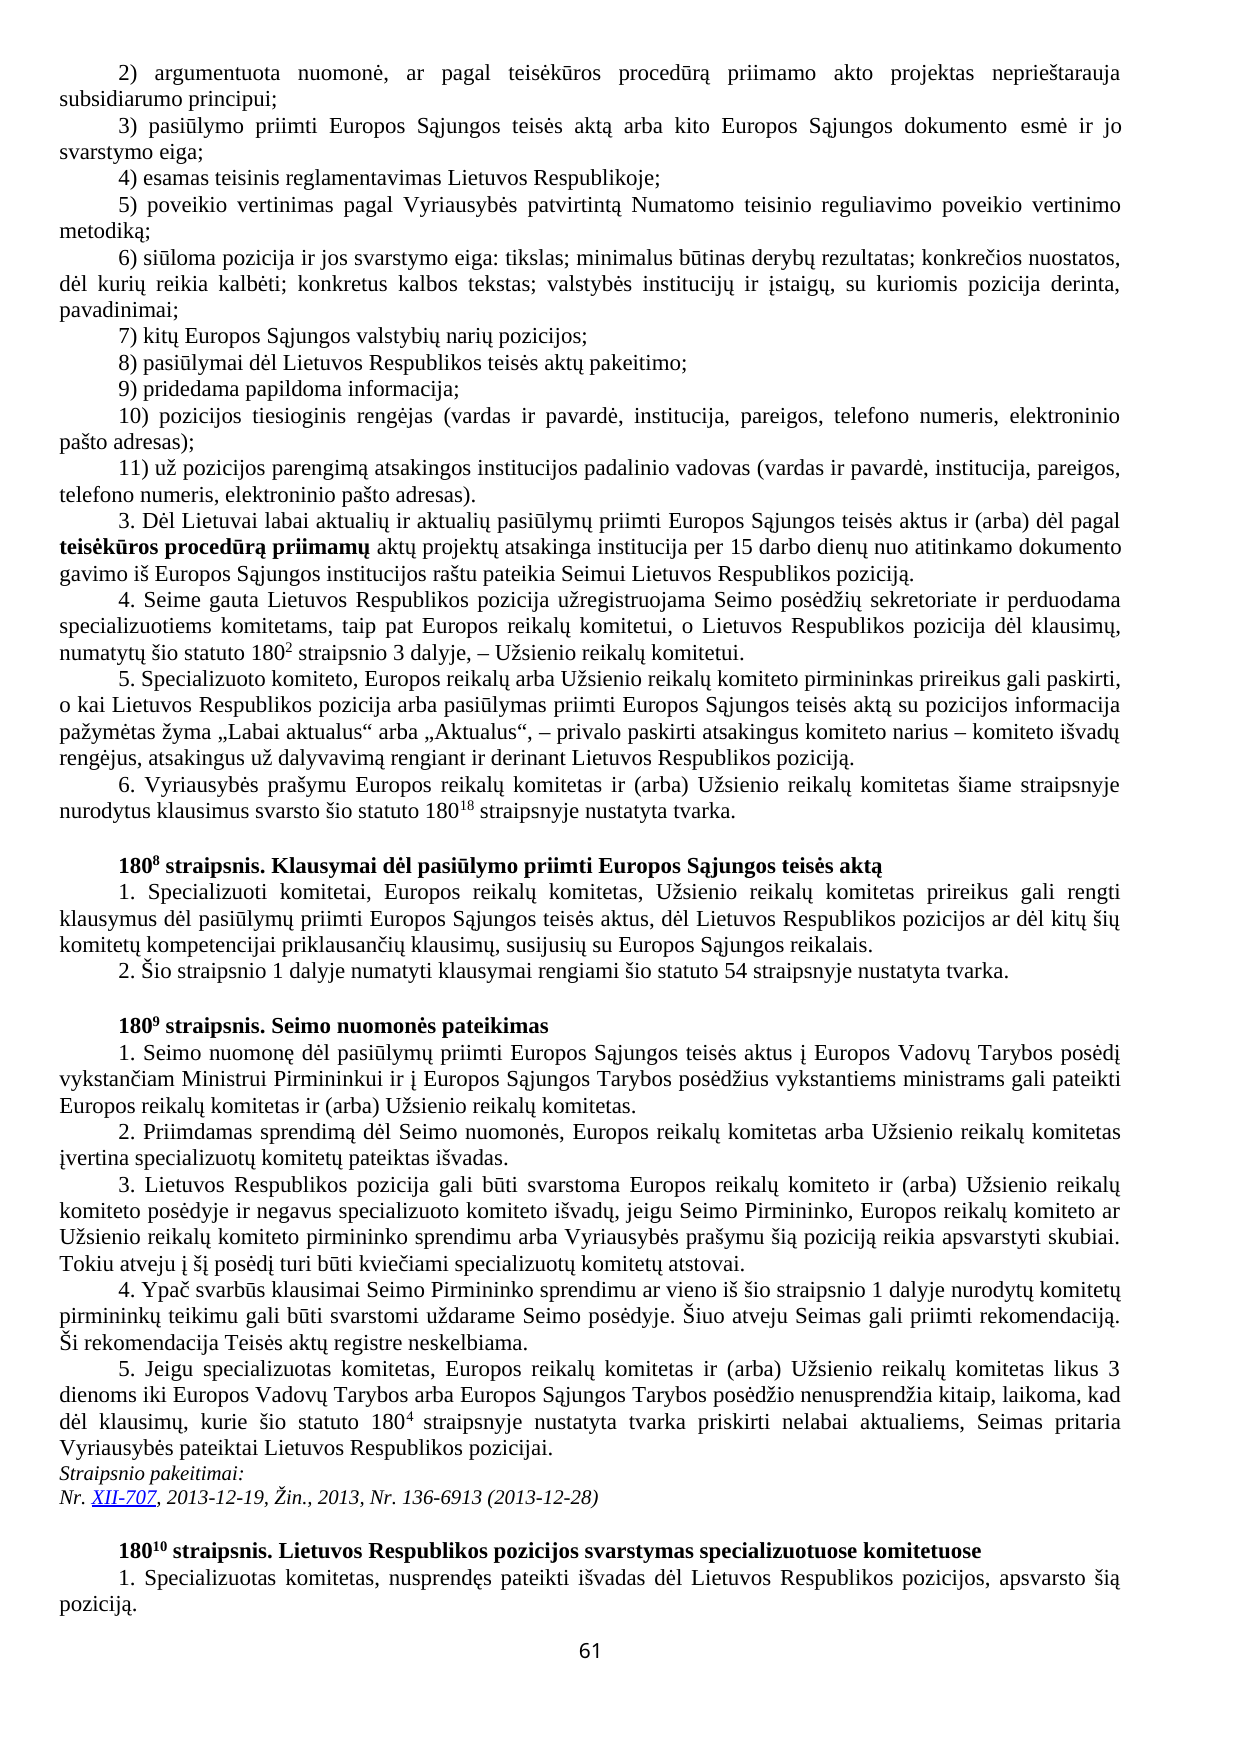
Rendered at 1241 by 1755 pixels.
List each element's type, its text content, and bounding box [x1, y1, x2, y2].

text Nr. XII-707, 2013-12-19, Žin., 2013, Nr. 136-6913 (2013-12-28) [59, 1485, 1122, 1509]
text Straipsnio pakeitimai: [59, 1461, 1122, 1485]
text 18010 straipsnis. Lietuvos Respublikos pozicijos svarstymas specializuotuose komitetuose [59, 1537, 1122, 1564]
text 4. Seime gauta Lietuvos Respublikos pozicija užregistruojama Seimo posėdžių sekretoriate ir perduodama specializuotiems komitetams, taip pat Europos reikalų komitetui, o Lietuvos Respublikos pozicija dėl klausimų, numatytų šio statuto 1802 straipsnio 3 dalyje, – Užsienio reikalų komitetui. [59, 586, 1122, 665]
text 6) siūloma pozicija ir jos svarstymo eiga: tikslas; minimalus būtinas derybų rezultatas; konkrečios nuostatos, dėl kurių reikia kalbėti; konkretus kalbos tekstas; valstybės institucijų ir įstaigų, su kuriomis pozicija derinta, pavadinimai; [59, 243, 1122, 323]
text 4) esamas teisinis reglamentavimas Lietuvos Respublikoje; [59, 164, 1122, 191]
text 3. Lietuvos Respublikos pozicija gali būti svarstoma Europos reikalų komiteto ir (arba) Užsienio reikalų komiteto posėdyje ir negavus specializuoto komiteto išvadų, jeigu Seimo Pirmininko, Europos reikalų komiteto ar Užsienio reikalų komiteto pirmininko sprendimu arba Vyriausybės prašymu šią poziciją reikia apsvarstyti skubiai. Tokiu atveju į šį posėdį turi būti kviečiami specializuotų komitetų atstovai. [59, 1171, 1122, 1276]
text 4. Ypač svarbūs klausimai Seimo Pirmininko sprendimu ar vieno iš šio straipsnio 1 dalyje nurodytų komitetų pirmininkų teikimu gali būti svarstomi uždarame Seimo posėdyje. Šiuo atveju Seimas gali priimti rekomendaciją. Ši rekomendacija Teisės aktų registre neskelbiama. [59, 1276, 1122, 1355]
text 1. Seimo nuomonę dėl pasiūlymų priimti Europos Sąjungos teisės aktus į Europos Vadovų Tarybos posėdį vykstančiam Ministrui Pirmininkui ir į Europos Sąjungos Tarybos posėdžius vykstantiems ministrams gali pateikti Europos reikalų komitetas ir (arba) Užsienio reikalų komitetas. [59, 1039, 1122, 1118]
text 2. Priimdamas sprendimą dėl Seimo nuomonės, Europos reikalų komitetas arba Užsienio reikalų komitetas įvertina specializuotų komitetų pateiktas išvadas. [59, 1118, 1122, 1171]
text 3) pasiūlymo priimti Europos Sąjungos teisės aktą arba kito Europos Sąjungos dokumento esmė ir jo svarstymo eiga; [59, 112, 1122, 164]
text 3. Dėl Lietuvai labai aktualių ir aktualių pasiūlymų priimti Europos Sąjungos teisės aktus ir (arba) dėl pagal teisėkūros procedūrą priimamų aktų projektų atsakinga institucija per 15 darbo dienų nuo atitinkamo dokumento gavimo iš Europos Sąjungos institucijos raštu pateikia Seimui Lietuvos Respublikos poziciją. [59, 507, 1122, 586]
text 2) argumentuota nuomonė, ar pagal teisėkūros procedūrą priimamo akto projektas neprieštarauja subsidiarumo principui; [59, 59, 1122, 112]
text 1809 straipsnis. Seimo nuomonės pateikimas [59, 1013, 1122, 1039]
text 10) pozicijos tiesioginis rengėjas (vardas ir pavardė, institucija, pareigos, telefono numeris, elektroninio pašto adresas); [59, 402, 1122, 454]
text 2. Šio straipsnio 1 dalyje numatyti klausymai rengiami šio statuto 54 straipsnyje nustatyta tvarka. [59, 957, 1122, 984]
text 9) pridedama papildoma informacija; [59, 375, 1122, 402]
text 11) už pozicijos parengimą atsakingos institucijos padalinio vadovas (vardas ir pavardė, institucija, pareigos, telefono numeris, elektroninio pašto adresas). [59, 454, 1122, 507]
text 5. Jeigu specializuotas komitetas, Europos reikalų komitetas ir (arba) Užsienio reikalų komitetas likus 3 dienoms iki Europos Vadovų Tarybos arba Europos Sąjungos Tarybos posėdžio nenusprendžia kitaip, laikoma, kad dėl klausimų, kurie šio statuto 1804 straipsnyje nustatyta tvarka priskirti nelabai aktualiems, Seimas pritaria Vyriausybės pateiktai Lietuvos Respublikos pozicijai. [59, 1355, 1122, 1461]
text 1808 straipsnis. Klausymai dėl pasiūlymo priimti Europos Sąjungos teisės aktą [59, 852, 1122, 878]
text 5. Specializuoto komiteto, Europos reikalų arba Užsienio reikalų komiteto pirmininkas prireikus gali paskirti, o kai Lietuvos Respublikos pozicija arba pasiūlymas priimti Europos Sąjungos teisės aktą su pozicijos informacija pažymėtas žyma „Labai aktualus“ arba „Aktualus“, – privalo paskirti atsakingus komiteto narius – komiteto išvadų rengėjus, atsakingus už dalyvavimą rengiant ir derinant Lietuvos Respublikos poziciją. [59, 665, 1122, 771]
text 8) pasiūlymai dėl Lietuvos Respublikos teisės aktų pakeitimo; [59, 349, 1122, 375]
text 6. Vyriausybės prašymu Europos reikalų komitetas ir (arba) Užsienio reikalų komitetas šiame straipsnyje nurodytus klausimus svarsto šio statuto 18018 straipsnyje nustatyta tvarka. [59, 771, 1122, 823]
text 1. Specializuotas komitetas, nusprendęs pateikti išvadas dėl Lietuvos Respublikos pozicijos, apsvarsto šią poziciją. [59, 1564, 1122, 1617]
text 5) poveikio vertinimas pagal Vyriausybės patvirtintą Numatomo teisinio reguliavimo poveikio vertinimo metodiką; [59, 191, 1122, 243]
text 7) kitų Europos Sąjungos valstybių narių pozicijos; [59, 323, 1122, 349]
text 1. Specializuoti komitetai, Europos reikalų komitetas, Užsienio reikalų komitetas prireikus gali rengti klausymus dėl pasiūlymų priimti Europos Sąjungos teisės aktus, dėl Lietuvos Respublikos pozicijos ar dėl kitų šių komitetų kompetencijai priklausančių klausimų, susijusių su Europos Sąjungos reikalais. [59, 878, 1122, 957]
